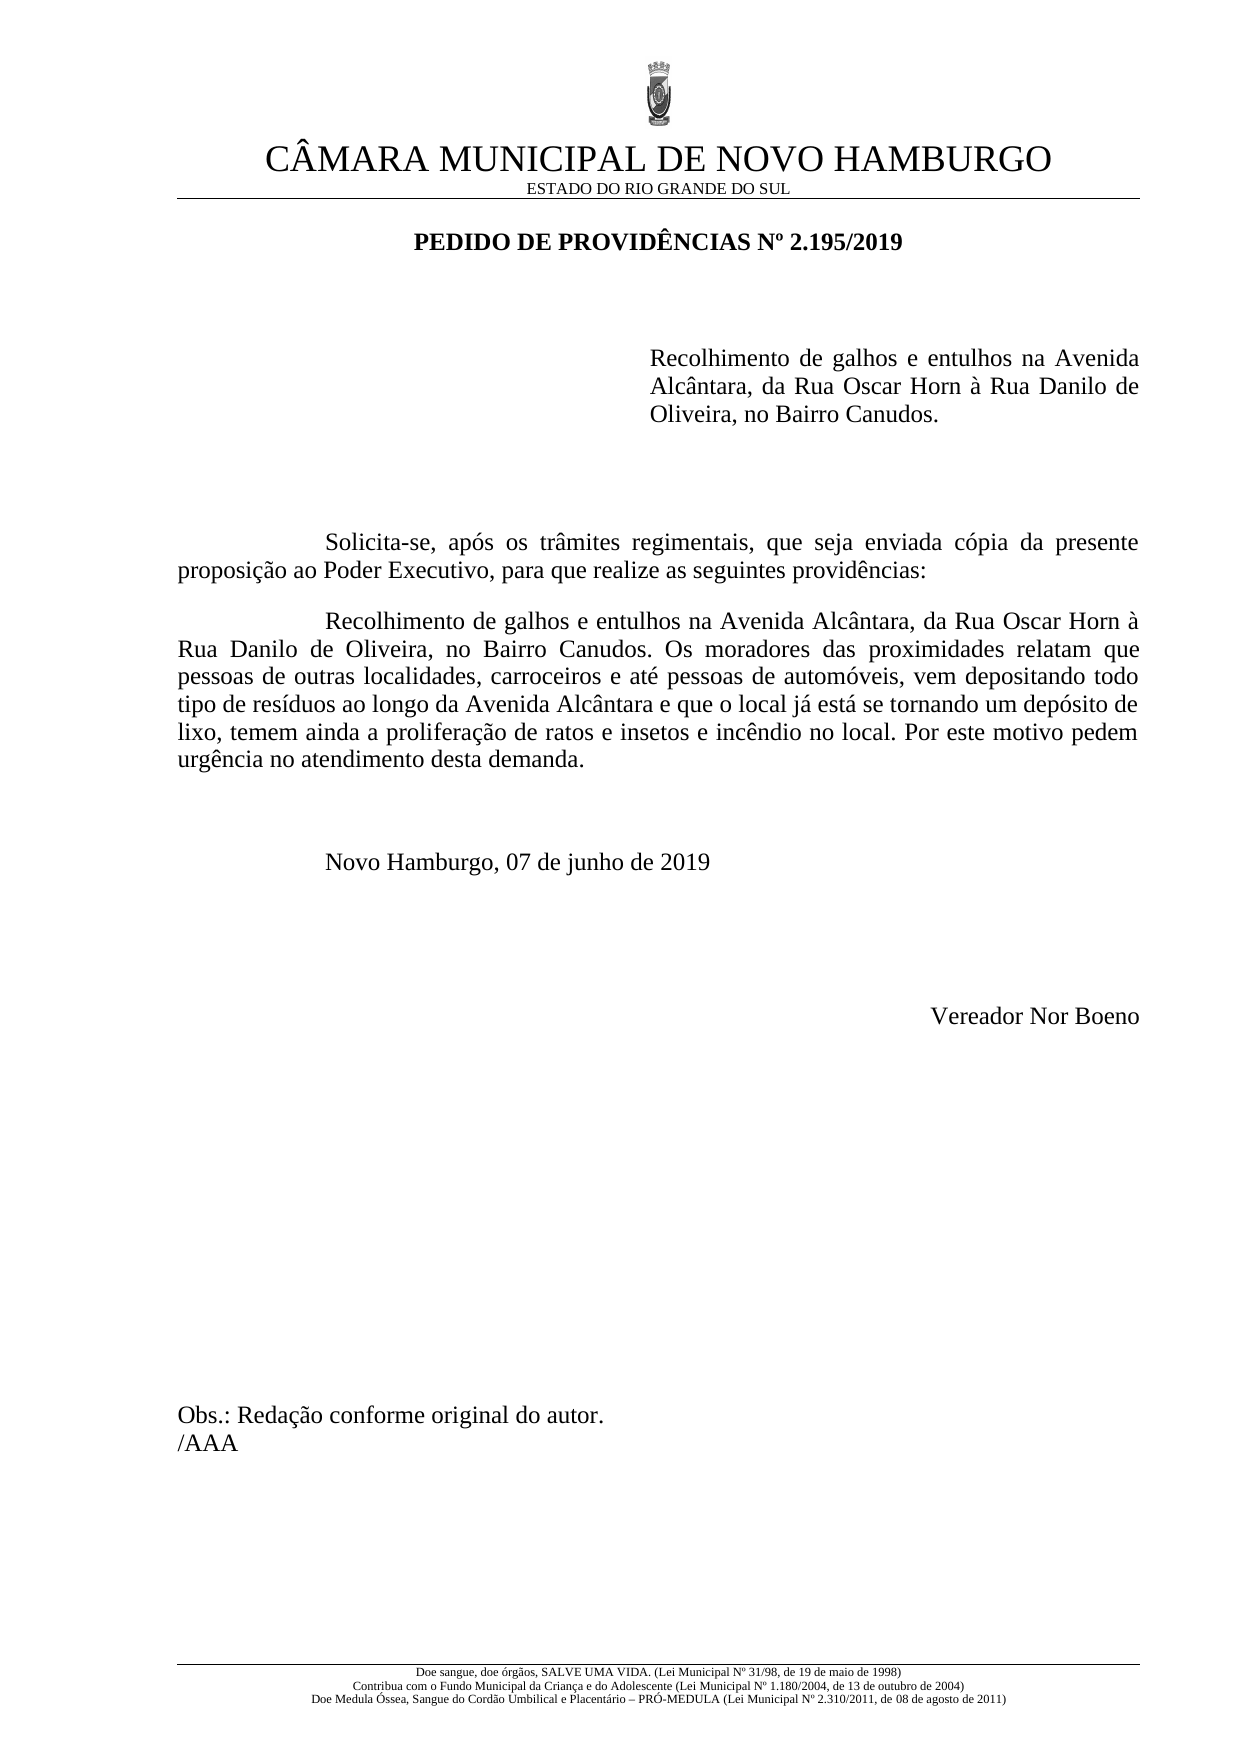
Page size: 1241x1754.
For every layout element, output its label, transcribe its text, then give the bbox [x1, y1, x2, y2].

text Recolhimento de galhos e entulhos na Avenida Alcântara, da Rua Oscar Horn à Rua Danilo de Oliveira, no Bairro Canudos. [649, 344, 1140, 428]
text PEDIDO DE PROVIDÊNCIAS Nº 2.195/2019 [177, 228, 1140, 256]
text Vereador Nor Boeno [177, 1002, 1140, 1029]
text /AAA [177, 1429, 1140, 1457]
text Novo Hamburgo, 07 de junho de 2019 [177, 848, 1140, 876]
text Solicita-se, após os trâmites regimentais, que seja enviada cópia da presente proposição ao Poder Executivo, para que realize as seguintes providências: [177, 528, 1140, 583]
text Recolhimento de galhos e entulhos na Avenida Alcântara, da Rua Oscar Horn à Rua Danilo de Oliveira, no Bairro Canudos. Os moradores das proximidades relatam que pessoas de outras localidades, carroceiros e até pessoas de automóveis, vem depositando todo tipo de resíduos ao longo da Avenida Alcântara e que o local já está se tornando um depósito de lixo, temem ainda a proliferação de ratos e insetos e incêndio no local. Por este motivo pedem urgência no atendimento desta demanda. [177, 607, 1140, 773]
text Obs.: Redação conforme original do autor. [177, 1401, 1140, 1429]
